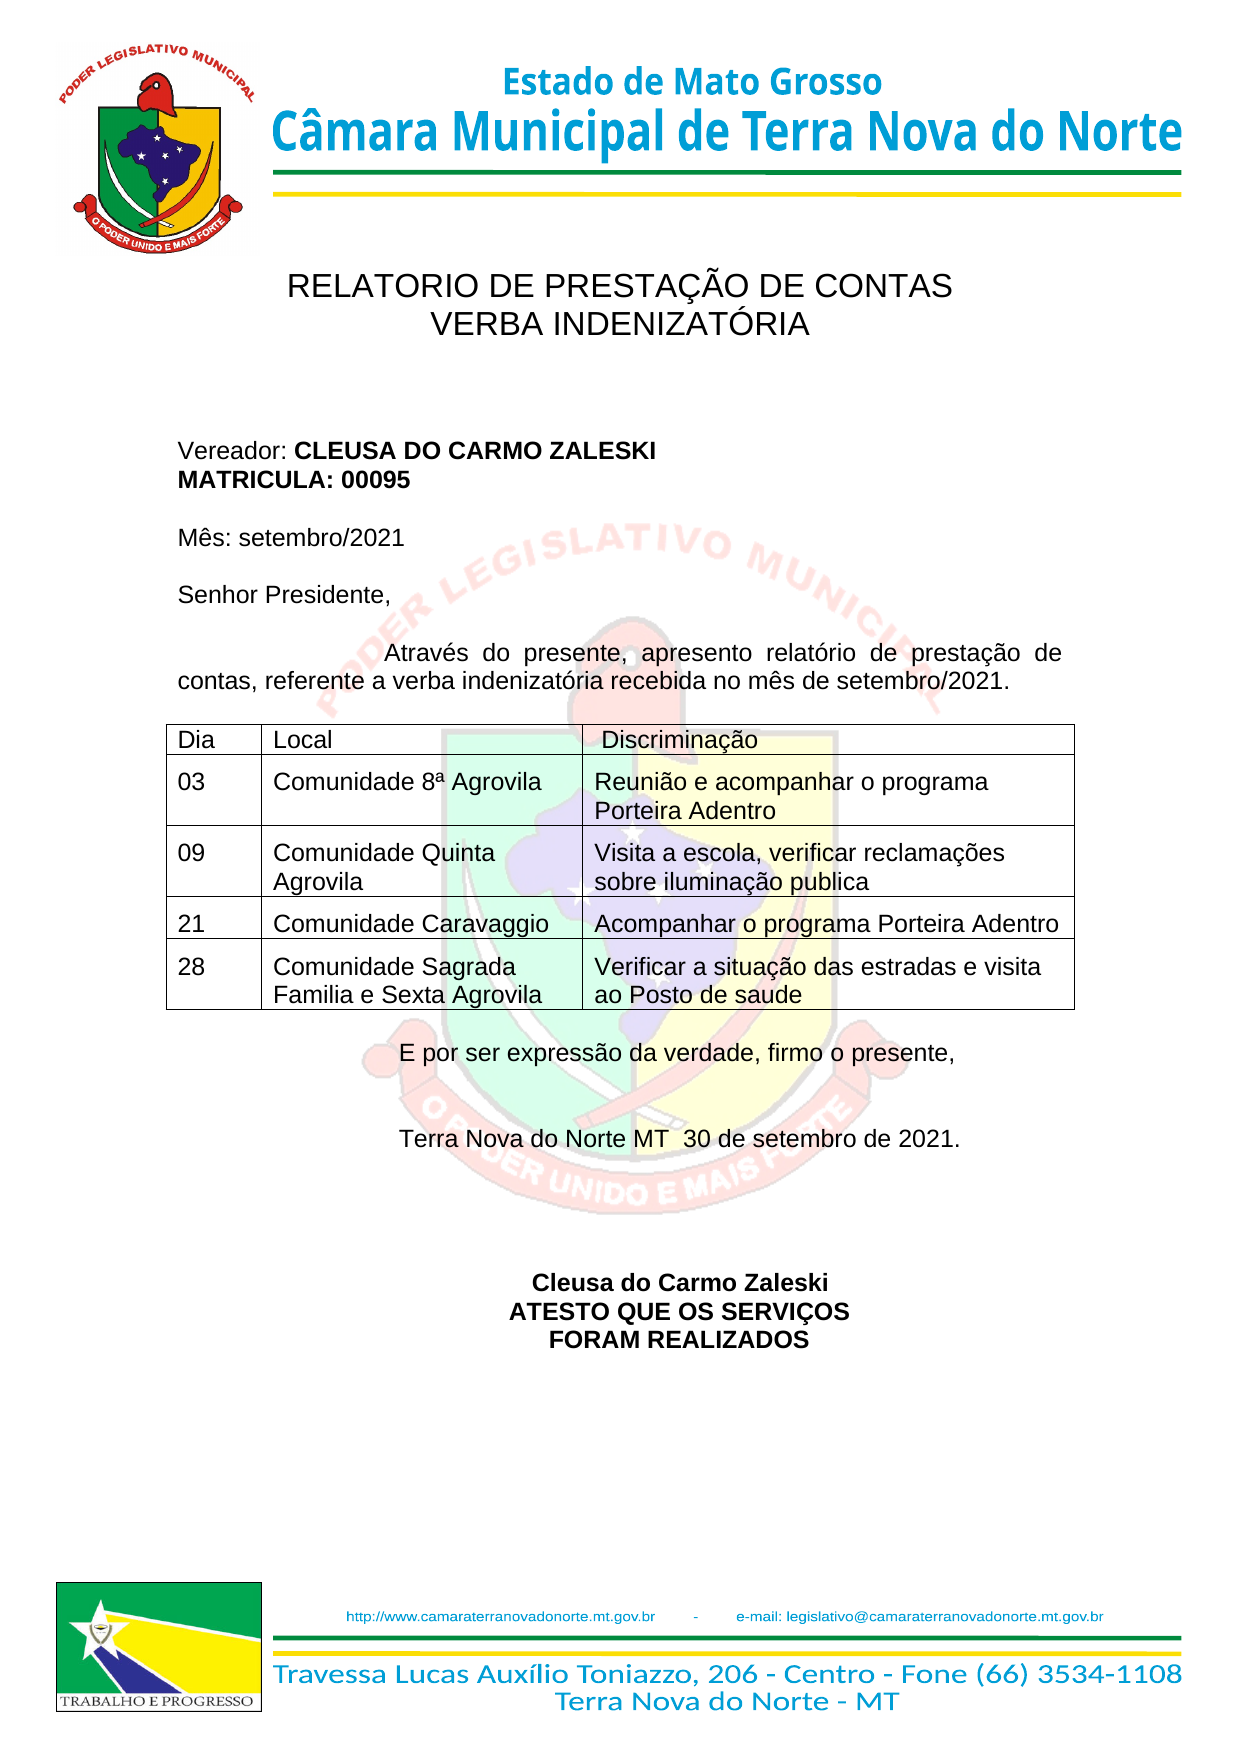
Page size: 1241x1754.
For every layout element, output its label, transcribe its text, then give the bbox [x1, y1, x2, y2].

text Mês: setembro/2021 [177, 522, 303, 551]
text MATRICULA: 00095 [177, 465, 1063, 494]
table_cell Visita a escola, verificar reclamações sobre iluminação publica [966, 826, 1074, 896]
table_cell 09 [167, 826, 261, 896]
table_cell 28 [167, 939, 261, 1009]
table_header Discriminação [966, 725, 1074, 753]
table_cell 03 [167, 755, 261, 824]
picture [860, 1611, 868, 1623]
text FORAM REALIZADOS [177, 1326, 1063, 1354]
table_cell Comunidade Caravaggio [262, 897, 303, 938]
text E por ser expressão da verdade, firmo o presente, [966, 1038, 1063, 1067]
picture [57, 1583, 261, 1711]
text Mês: setembro/2021 [966, 522, 1063, 551]
text Cleusa do Carmo Zaleski [177, 1268, 1063, 1297]
table_header Local [262, 725, 303, 753]
text RELATORIO DE PRESTAÇÃO DE CONTAS [177, 266, 1063, 304]
text ATESTO QUE OS SERVIÇOS [236, 1297, 1122, 1326]
table_cell Acompanhar o programa Porteira Adentro [966, 897, 1074, 938]
table_header Dia [167, 725, 261, 753]
text Senhor Presidente, [177, 580, 303, 609]
table_cell Comunidade Quinta Agrovila [262, 826, 303, 896]
table_cell Reunião e acompanhar o programa Porteira Adentro [966, 755, 1074, 824]
text Através do presente, apresento relatório de prestação de contas, referente a verba indenizatória recebida no mês de setembro/2021. [966, 637, 1063, 695]
table_cell Comunidade 8ª Agrovila [262, 755, 303, 824]
text Terra Nova do Norte MT 30 de setembro de 2021. [177, 1124, 303, 1153]
text E por ser expressão da verdade, firmo o presente, [177, 1038, 303, 1067]
text Vereador: CLEUSA DO CARMO ZALESKI [177, 436, 1063, 465]
table_cell Comunidade Sagrada Familia e Sexta Agrovila [262, 939, 303, 1009]
text Senhor Presidente, [966, 580, 1063, 609]
table_cell 21 [167, 897, 261, 938]
table_cell Verificar a situação das estradas e visita ao Posto de saude [966, 939, 1074, 1009]
text Através do presente, apresento relatório de prestação de contas, referente a verba indenizatória recebida no mês de setembro/2021. [177, 637, 303, 695]
picture [55, 42, 260, 256]
text VERBA INDENIZATÓRIA [177, 304, 1063, 343]
text Terra Nova do Norte MT 30 de setembro de 2021. [966, 1124, 1063, 1153]
